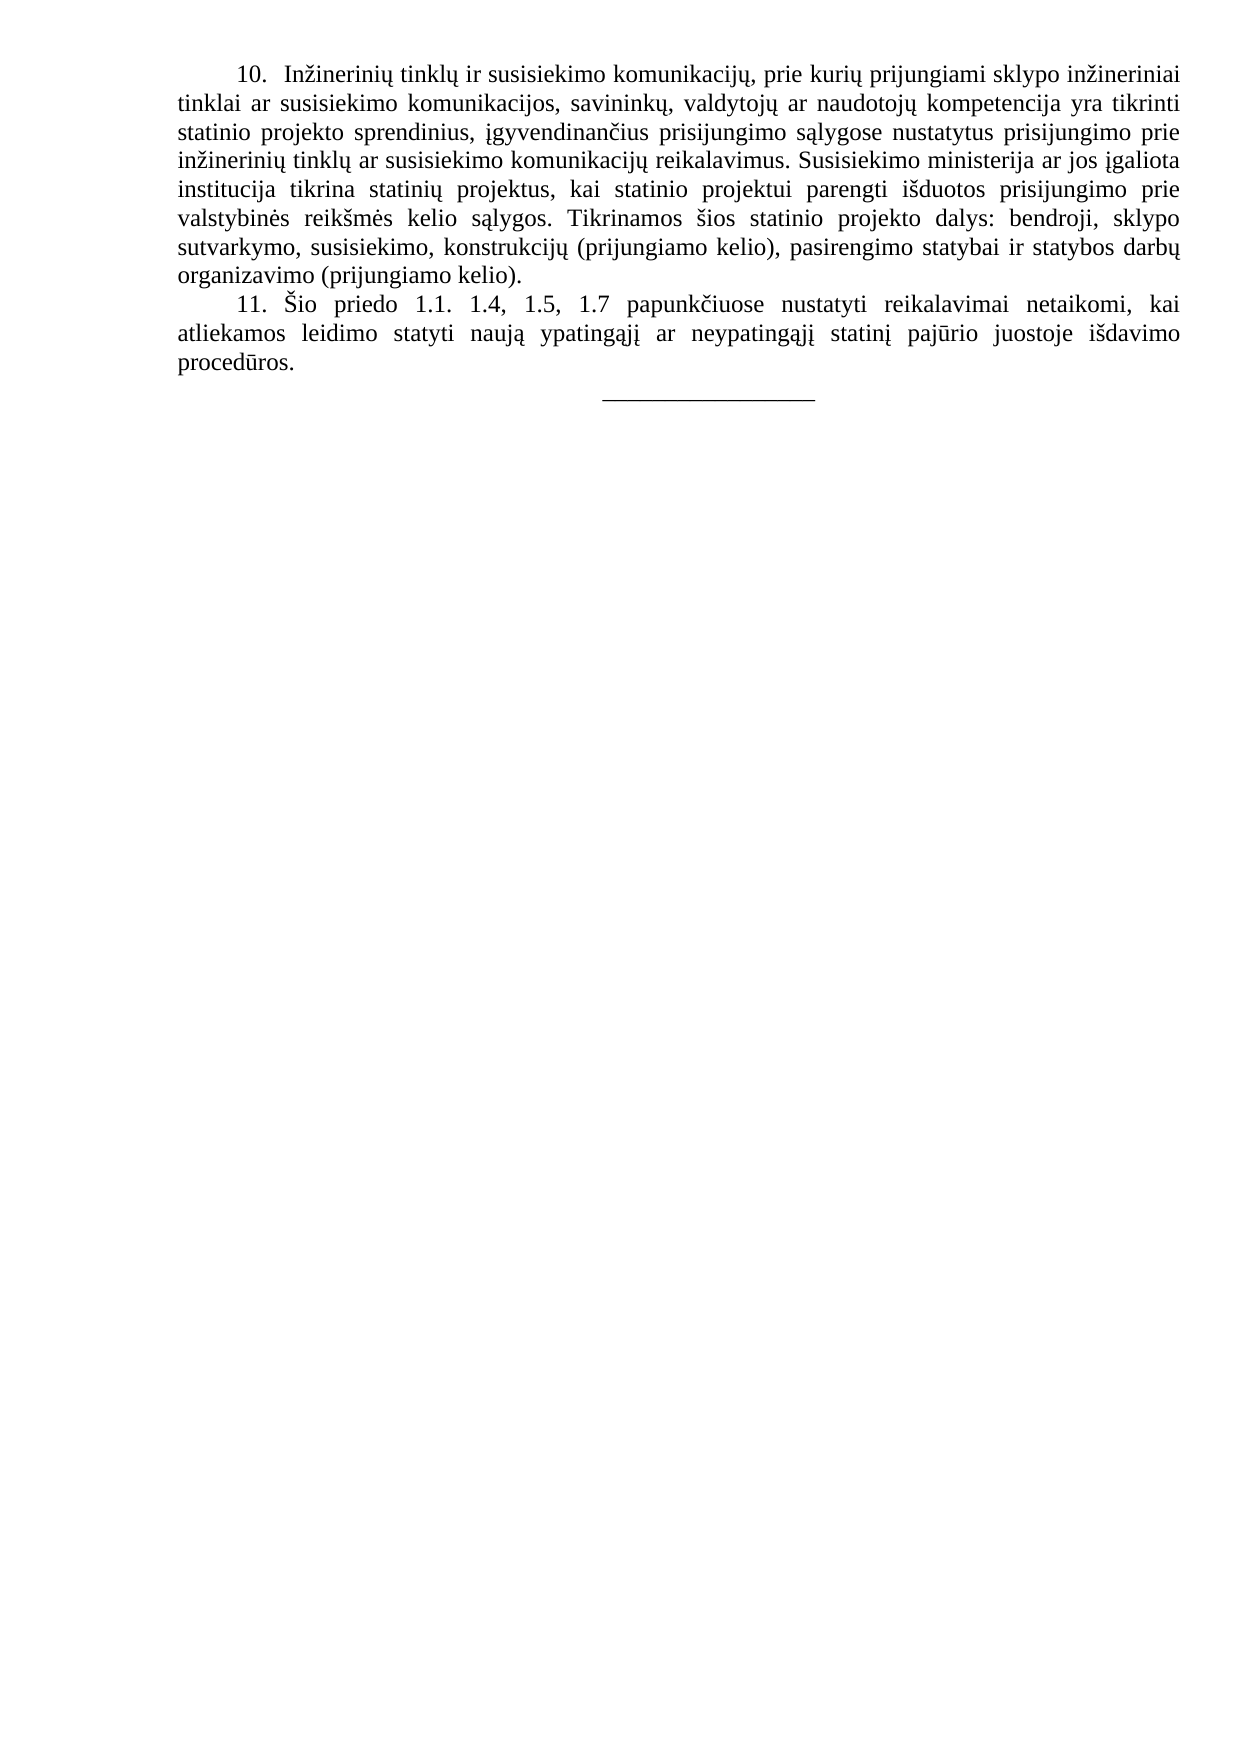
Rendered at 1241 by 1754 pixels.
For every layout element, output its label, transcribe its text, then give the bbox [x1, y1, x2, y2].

text 10. Inžinerinių tinklų ir susisiekimo komunikacijų, prie kurių prijungiami sklypo inžineriniai tinklai ar susisiekimo komunikacijos, savininkų, valdytojų ar naudotojų kompetencija yra tikrinti statinio projekto sprendinius, įgyvendinančius prisijungimo sąlygose nustatytus prisijungimo prie inžinerinių tinklų ar susisiekimo komunikacijų reikalavimus. Susisiekimo ministerija ar jos įgaliota institucija tikrina statinių projektus, kai statinio projektui parengti išduotos prisijungimo prie valstybinės reikšmės kelio sąlygos. Tikrinamos šios statinio projekto dalys: bendroji, sklypo sutvarkymo, susisiekimo, konstrukcijų (prijungiamo kelio), pasirengimo statybai ir statybos darbų organizavimo (prijungiamo kelio). [177, 59, 1181, 289]
text _________________ [177, 375, 1181, 404]
text 11. Šio priedo 1.1. 1.4, 1.5, 1.7 papunkčiuose nustatyti reikalavimai netaikomi, kai atliekamos leidimo statyti naują ypatingąjį ar neypatingąjį statinį pajūrio juostoje išdavimo procedūros. [177, 289, 1181, 375]
